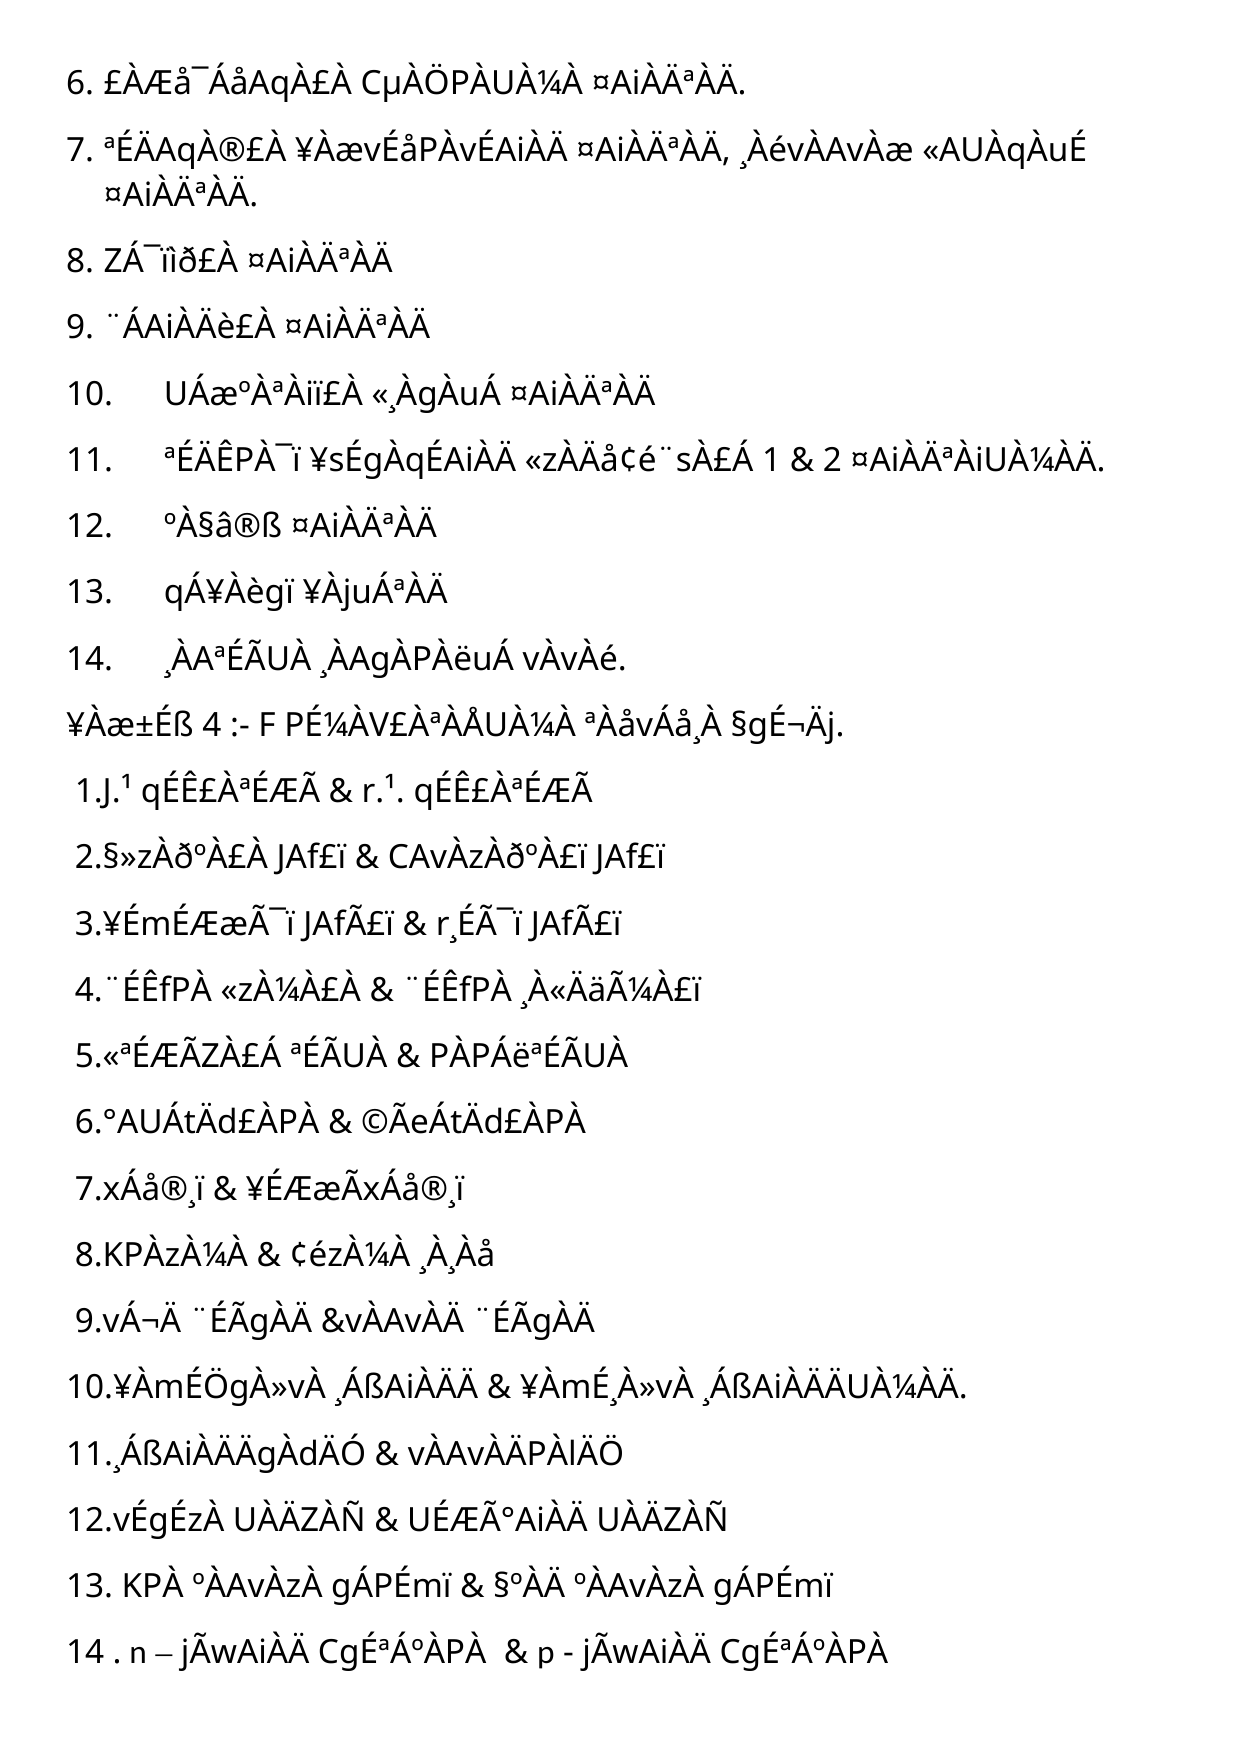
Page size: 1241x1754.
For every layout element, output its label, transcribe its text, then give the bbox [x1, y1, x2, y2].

list ¸ÀAªÉÃUÀ ¸ÀAgÀPÀëuÁ vÀvÀé. [66, 634, 1181, 680]
list ZÁ¯ïìð£À ¤AiÀÄªÀÄ [66, 237, 1181, 282]
text 12.vÉgÉzÀ UÀÄZÀÑ & UÉÆÃ°AiÀÄ UÀÄZÀÑ [66, 1496, 1181, 1541]
text 2.§»zÀðºÀ£À JAf£ï & CAvÀzÀðºÀ£ï JAf£ï [66, 833, 1181, 879]
list ªÉÄÊPÀ¯ï ¥sÉgÀqÉAiÀÄ «zÀÄå¢é¨sÀ£Á 1 & 2 ¤AiÀÄªÀiUÀ¼ÀÄ. [66, 436, 1181, 481]
text 5.«ªÉÆÃZÀ£Á ªÉÃUÀ & PÀPÁëªÉÃUÀ [66, 1032, 1181, 1077]
text 9.vÁ¬Ä ¨ÉÃgÀÄ &vÀAvÀÄ ¨ÉÃgÀÄ [66, 1297, 1181, 1342]
text 10.¥ÀmÉÖgÀ»vÀ ¸ÁßAiÀÄÄ & ¥ÀmÉ¸À»vÀ ¸ÁßAiÀÄÄUÀ¼ÀÄ. [66, 1363, 1181, 1409]
list ¨ÁAiÀÄè£À ¤AiÀÄªÀÄ [66, 303, 1181, 349]
list ºÀ§â®ß ¤AiÀÄªÀÄ [66, 502, 1181, 547]
text 14 . n – jÃwAiÀÄ CgÉªÁºÀPÀ & p - jÃwAiÀÄ CgÉªÁºÀPÀ [66, 1628, 1181, 1674]
text 1.J.¹ qÉÊ£ÀªÉÆÃ & r.¹. qÉÊ£ÀªÉÆÃ [66, 767, 1181, 812]
text 4.¨ÉÊfPÀ «zÀ¼À£À & ¨ÉÊfPÀ ¸À«ÄäÃ¼À£ï [66, 966, 1181, 1011]
list £ÀÆå¯ÁåAqÀ£À CµÀÖPÀUÀ¼À ¤AiÀÄªÀÄ. [66, 59, 1181, 104]
text 6.°AUÁtÄd£ÀPÀ & ©ÃeÁtÄd£ÀPÀ [66, 1098, 1181, 1144]
list ªÉÄAqÀ®£À ¥ÀævÉåPÀvÉAiÀÄ ¤AiÀÄªÀÄ, ¸ÀévÀAvÀæ «AUÀqÀuÉ ¤AiÀÄªÀÄ. [66, 125, 1181, 216]
list UÁæºÀªÀiï£À «¸ÀgÀuÁ ¤AiÀÄªÀÄ [66, 369, 1181, 415]
text 7.xÁå®¸ï & ¥ÉÆæÃxÁå®¸ï [66, 1164, 1181, 1210]
list qÁ¥Àègï ¥ÀjuÁªÀÄ [66, 568, 1181, 614]
text 11.¸ÁßAiÀÄÄgÀdÄÓ & vÀAvÀÄPÀlÄÖ [66, 1429, 1181, 1475]
text ¥Àæ±Éß 4 :- F PÉ¼ÀV£ÀªÀÅUÀ¼À ªÀåvÁå¸À §gÉ¬Äj. [66, 701, 1181, 746]
text 8.KPÀzÀ¼À & ¢ézÀ¼À ¸À¸Àå [66, 1231, 1181, 1276]
text 13. KPÀ ºÀAvÀzÀ gÁPÉmï & §ºÀÄ ºÀAvÀzÀ gÁPÉmï [66, 1562, 1181, 1607]
text 3.¥ÉmÉÆæÃ¯ï JAfÃ£ï & r¸ÉÃ¯ï JAfÃ£ï [66, 899, 1181, 945]
